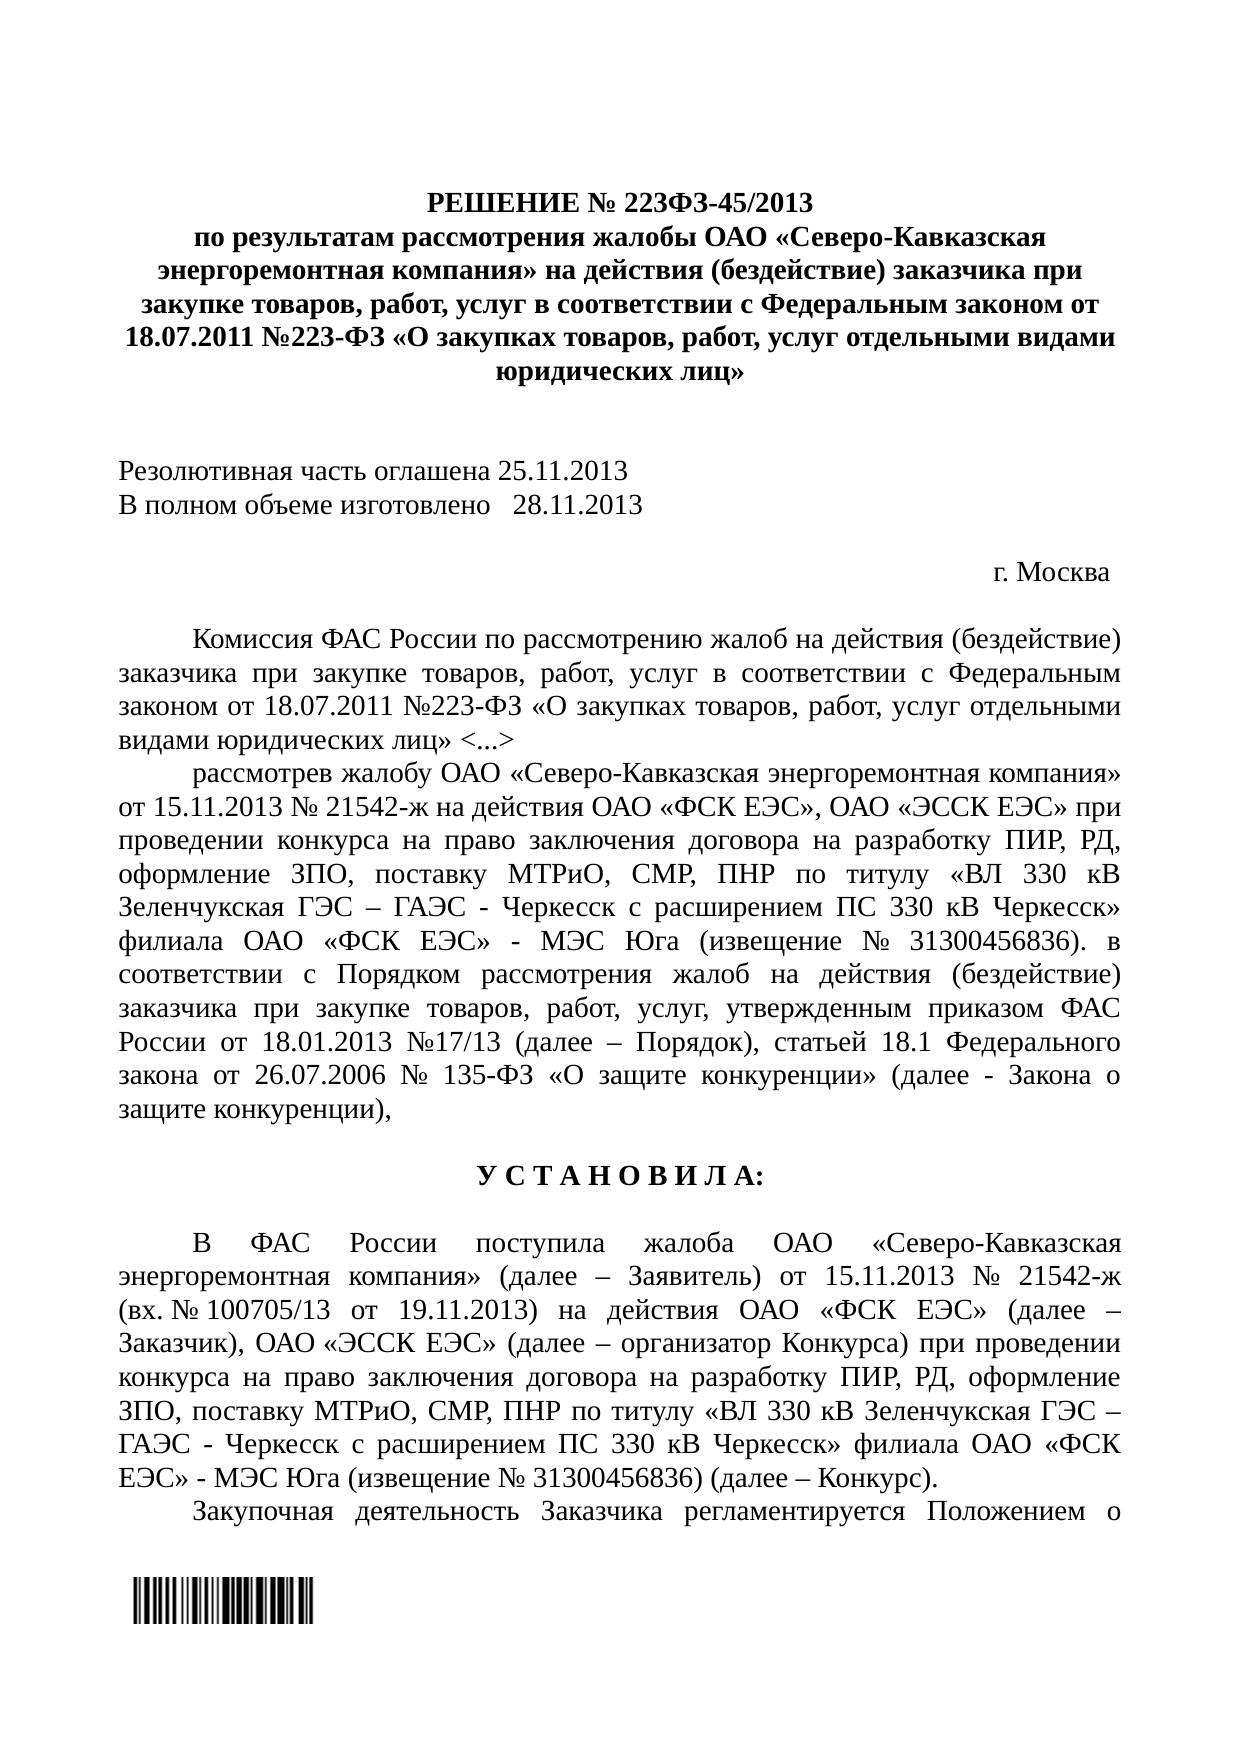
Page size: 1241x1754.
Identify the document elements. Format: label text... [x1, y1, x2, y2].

text Закупочная деятельность Заказчика регламентируется Положением о [118, 1493, 1122, 1527]
text В ФАС России поступила жалоба ОАО «Северо-Кавказская энергоремонтная компания» (далее – Заявитель) от 15.11.2013 № 21542-ж (вх. № 100705/13 от 19.11.2013) на действия ОАО «ФСК ЕЭС» (далее – Заказчик), ОАО «ЭССК ЕЭС» (далее – организатор Конкурса) при проведении конкурса на право заключения договора на разработку ПИР, РД, оформление ЗПО, поставку МТРиО, СМР, ПНР по титулу «ВЛ 330 кВ Зеленчукская ГЭС – ГАЭС - Черкесск с расширением ПС 330 кВ Черкесск» филиала ОАО «ФСК ЕЭС» - МЭС Юга (извещение № 31300456836) (далее – Конкурс). [118, 1225, 1122, 1493]
text по результатам рассмотрения жалобы ОАО «Северо-Кавказская энергоремонтная компания» на действия (бездействие) заказчика при закупке товаров, работ, услуг в соответствии с Федеральным законом от 18.07.2011 №223-ФЗ «О закупках товаров, работ, услуг отдельными видами юридических лиц» [118, 219, 1122, 386]
text г. Москва [118, 554, 1122, 588]
text рассмотрев жалобу ОАО «Северо-Кавказская энергоремонтная компания» от 15.11.2013 № 21542-ж на действия ОАО «ФСК ЕЭС», ОАО «ЭССК ЕЭС» при проведении конкурса на право заключения договора на разработку ПИР, РД, оформление ЗПО, поставку МТРиО, СМР, ПНР по титулу «ВЛ 330 кВ Зеленчукская ГЭС – ГАЭС - Черкесск с расширением ПС 330 кВ Черкесск» филиала ОАО «ФСК ЕЭС» - МЭС Юга (извещение № 31300456836). в соответствии с Порядком рассмотрения жалоб на действия (бездействие) заказчика при закупке товаров, работ, услуг, утвержденным приказом ФАС России от 18.01.2013 №17/13 (далее – Порядок), статьей 18.1 Федерального закона от 26.07.2006 № 135-ФЗ «О защите конкуренции» (далее - Закона о защите конкуренции), [118, 755, 1122, 1124]
text У С Т А Н О В И Л А: [118, 1158, 1122, 1191]
text Комиссия ФАС России по рассмотрению жалоб на действия (бездействие) заказчика при закупке товаров, работ, услуг в соответствии с Федеральным законом от 18.07.2011 №223-ФЗ «О закупках товаров, работ, услуг отдельными видами юридических лиц» <...> [118, 621, 1122, 755]
text В полном объеме изготовлено 28.11.2013 [118, 487, 1122, 521]
text РЕШЕНИЕ № 223ФЗ-45/2013 [118, 185, 1122, 219]
picture [118, 1577, 331, 1624]
text Резолютивная часть оглашена 25.11.2013 [118, 453, 1122, 487]
